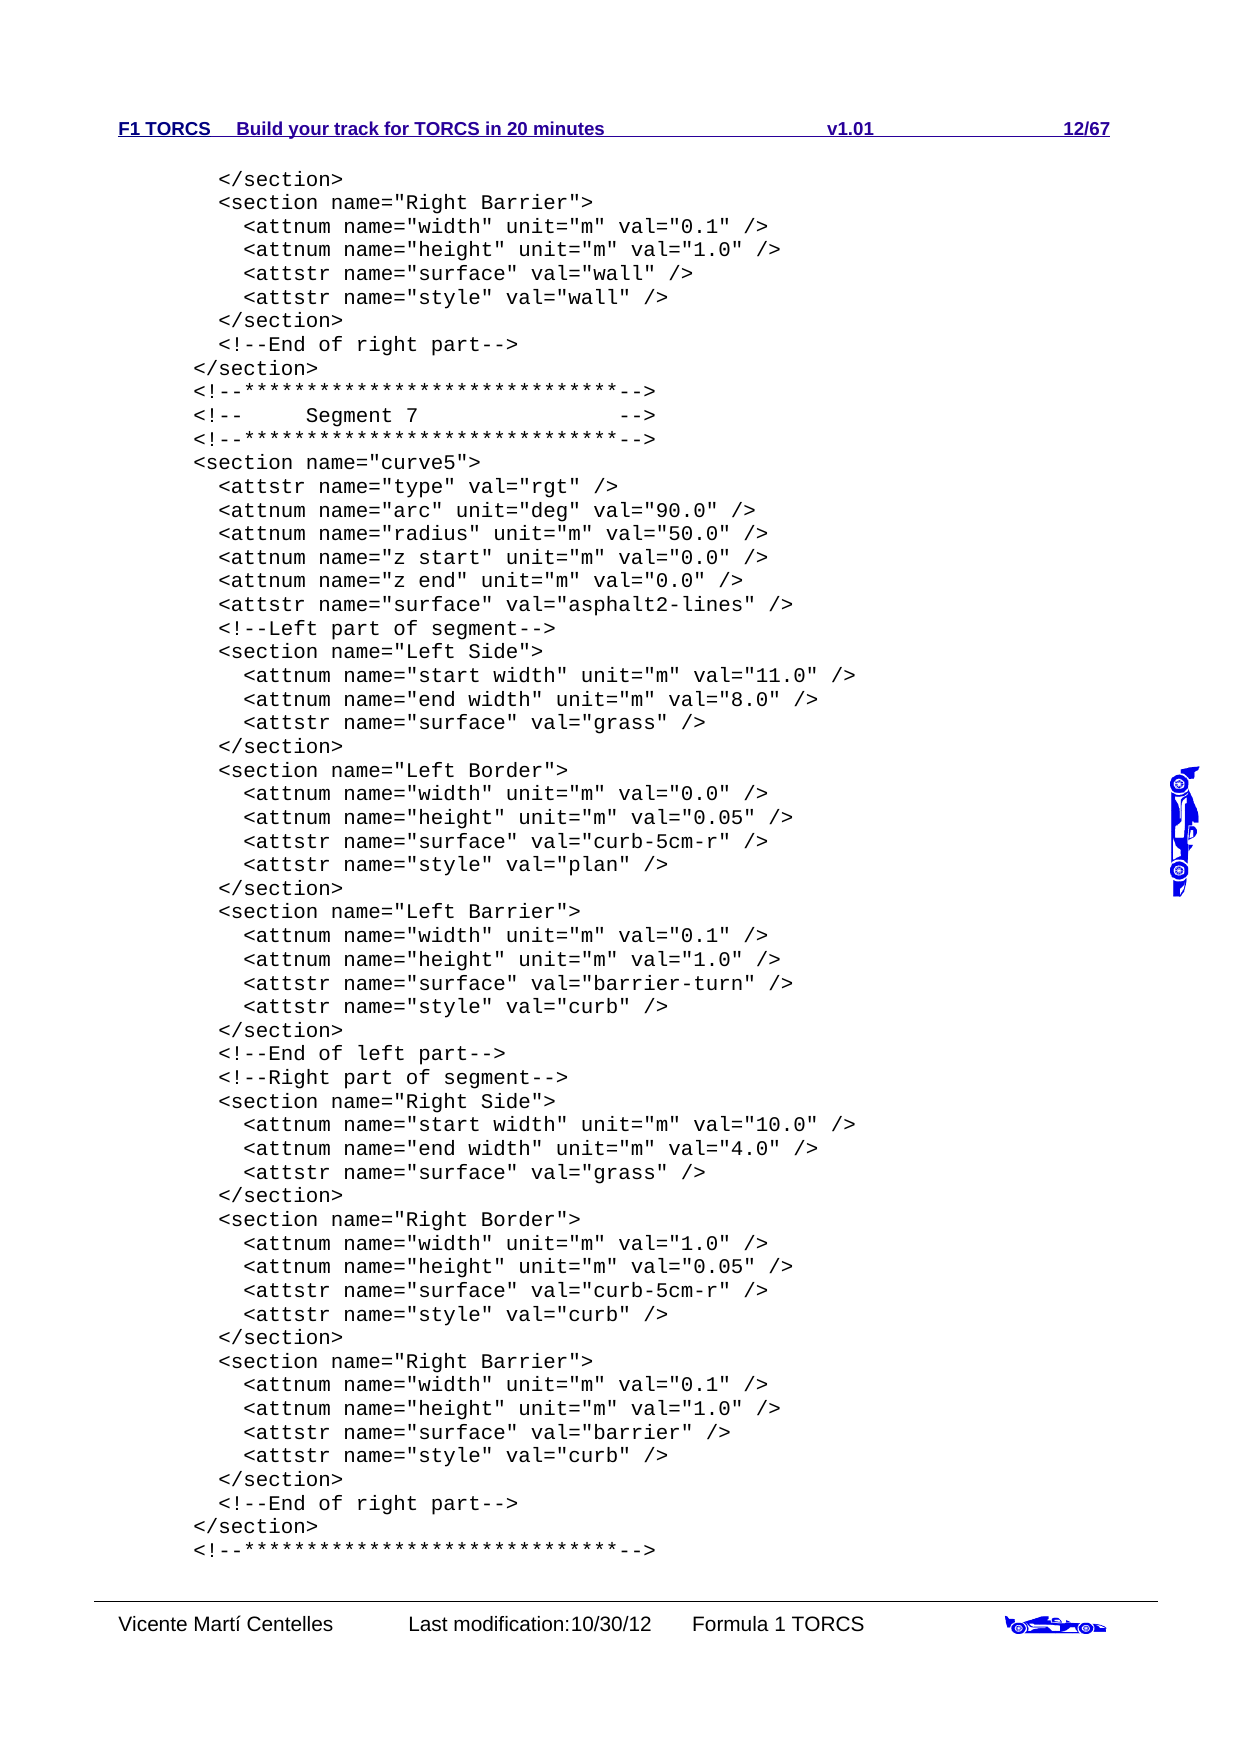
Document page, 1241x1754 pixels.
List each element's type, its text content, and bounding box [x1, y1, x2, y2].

text </section> [118, 358, 1122, 381]
text </section> [118, 1020, 1122, 1043]
text <!--******************************--> [118, 429, 1122, 452]
text <!--End of left part--> [118, 1043, 1122, 1067]
text <section name="Right Border"> [118, 1209, 1122, 1233]
text <attnum name="width" unit="m" val="0.0" /> [118, 783, 1122, 807]
text <attnum name="height" unit="m" val="1.0" /> [118, 1398, 1122, 1422]
text <section name="curve5"> [118, 452, 1122, 476]
text <section name="Right Barrier"> [118, 192, 1122, 216]
text <attstr name="style" val="wall" /> [118, 287, 1122, 310]
text <attnum name="start width" unit="m" val="11.0" /> [118, 665, 1122, 689]
text <attstr name="surface" val="curb-5cm-r" /> [118, 1280, 1122, 1303]
text <attstr name="type" val="rgt" /> [118, 476, 1122, 499]
text <attstr name="surface" val="asphalt2-lines" /> [118, 594, 1122, 618]
text <attstr name="surface" val="barrier" /> [118, 1422, 1122, 1445]
text <!--End of right part--> [118, 334, 1122, 358]
text <attstr name="surface" val="grass" /> [118, 712, 1122, 736]
text <attnum name="start width" unit="m" val="10.0" /> [118, 1114, 1122, 1138]
text <attnum name="z end" unit="m" val="0.0" /> [118, 571, 1122, 594]
text <section name="Right Barrier"> [118, 1351, 1122, 1374]
text </section> [118, 1327, 1122, 1351]
text <attstr name="surface" val="barrier-turn" /> [118, 972, 1122, 996]
text <attnum name="z start" unit="m" val="0.0" /> [118, 547, 1122, 571]
text <attnum name="radius" unit="m" val="50.0" /> [118, 523, 1122, 547]
text <!--Right part of segment--> [118, 1067, 1122, 1091]
text </section> [118, 310, 1122, 334]
picture [1001, 1612, 1113, 1636]
text <attnum name="width" unit="m" val="0.1" /> [118, 1374, 1122, 1398]
text <!--******************************--> [118, 1540, 1122, 1564]
text <section name="Left Barrier"> [118, 902, 1122, 925]
text <attstr name="style" val="plan" /> [118, 854, 1122, 878]
text <attnum name="width" unit="m" val="1.0" /> [118, 1233, 1122, 1256]
text <attnum name="height" unit="m" val="0.05" /> [118, 1256, 1122, 1280]
text <attstr name="style" val="curb" /> [118, 1445, 1122, 1469]
text </section> [118, 736, 1122, 760]
text <attnum name="arc" unit="deg" val="90.0" /> [118, 499, 1122, 523]
text </section> [118, 1516, 1122, 1540]
text <attnum name="width" unit="m" val="0.1" /> [118, 925, 1122, 949]
text <!--End of right part--> [118, 1493, 1122, 1516]
text </section> [118, 168, 1122, 192]
text </section> [118, 878, 1122, 902]
text <!--******************************--> [118, 381, 1122, 405]
text </section> [118, 1185, 1122, 1209]
text <!--Left part of segment--> [118, 618, 1122, 641]
text <section name="Left Side"> [118, 641, 1122, 665]
text <section name="Right Side"> [118, 1091, 1122, 1114]
text <attstr name="surface" val="grass" /> [118, 1162, 1122, 1185]
picture [1163, 759, 1202, 904]
text <attnum name="end width" unit="m" val="8.0" /> [118, 689, 1122, 712]
text <attnum name="end width" unit="m" val="4.0" /> [118, 1138, 1122, 1162]
text <attstr name="surface" val="wall" /> [118, 263, 1122, 287]
text </section> [118, 1469, 1122, 1493]
text <!-- Segment 7 --> [118, 405, 1122, 429]
text <attnum name="width" unit="m" val="0.1" /> [118, 216, 1122, 239]
text <attnum name="height" unit="m" val="1.0" /> [118, 949, 1122, 972]
text <attstr name="style" val="curb" /> [118, 1303, 1122, 1327]
text <section name="Left Border"> [118, 760, 1122, 783]
text <attstr name="surface" val="curb-5cm-r" /> [118, 831, 1122, 854]
text <attnum name="height" unit="m" val="0.05" /> [118, 807, 1122, 831]
text <attnum name="height" unit="m" val="1.0" /> [118, 239, 1122, 263]
text <attstr name="style" val="curb" /> [118, 996, 1122, 1020]
